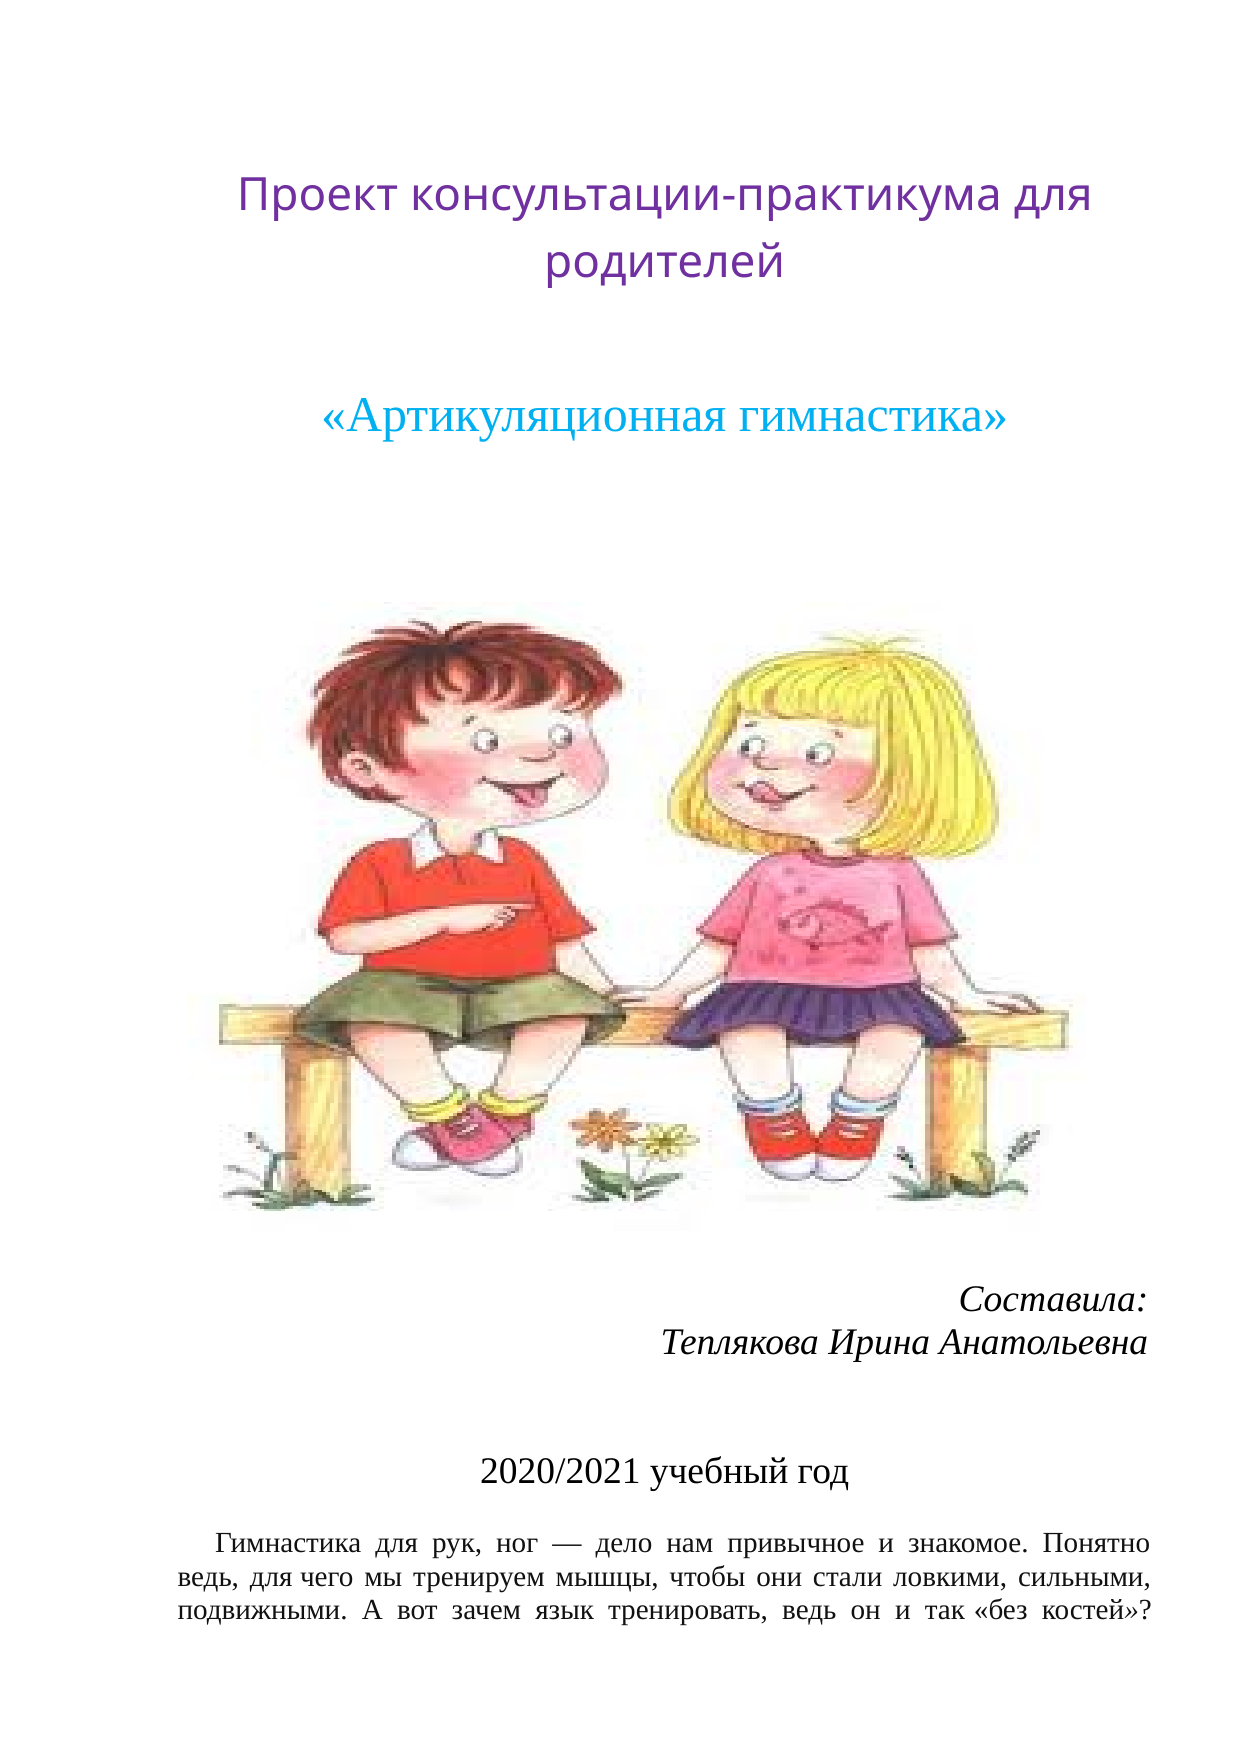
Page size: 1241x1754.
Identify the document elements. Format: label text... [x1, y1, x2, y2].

text Составила: [177, 1276, 1152, 1319]
text 2020/2021 учебный год [177, 1449, 1152, 1492]
text Теплякова Ирина Анатольевна [177, 1319, 1152, 1362]
text «Артикуляционная гимнастика» [177, 385, 1152, 442]
text Проект консультации-практикума для родителей [177, 162, 1152, 291]
text Гимнастика для рук, ног — дело нам привычное и знакомое. Понятно ведь, для чего мы тренируем мышцы, чтобы они стали ловкими, сильными, подвижными. А вот зачем язык тренировать, ведь он и так «без костей»? [177, 1525, 1152, 1626]
